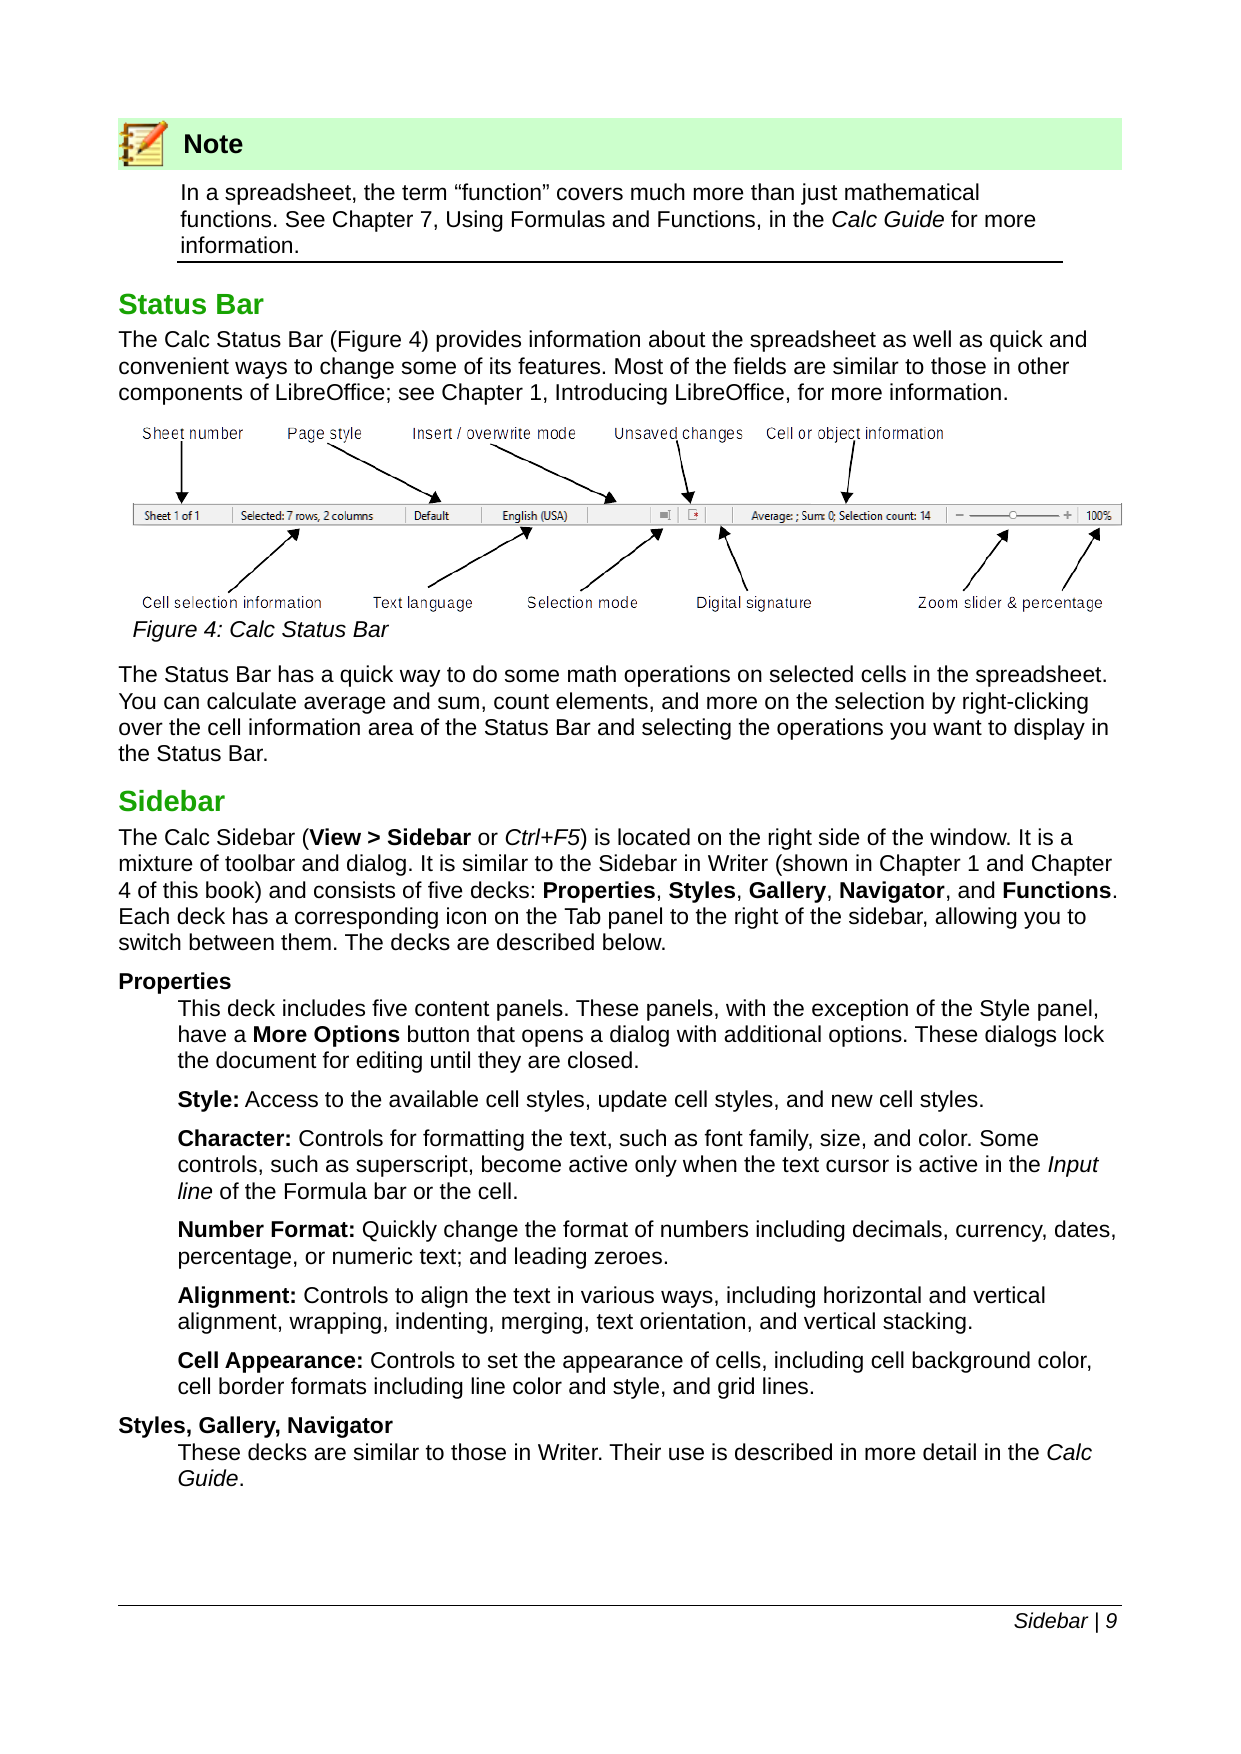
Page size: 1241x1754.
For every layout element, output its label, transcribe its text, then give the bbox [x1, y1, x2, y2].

text Alignment: Controls to align the text in various ways, including horizontal and vertical alignment, wrapping, indenting, merging, text orientation, and vertical stacking. [177, 1282, 1122, 1334]
text In a spreadsheet, the term “function” covers much more than just mathematical functions. See Chapter 7, Using Formulas and Functions, in the Calc Guide for more information. [177, 176, 1063, 261]
text Cell Appearance: Controls to set the appearance of cells, including cell background color, cell border formats including line color and style, and grid lines. [177, 1347, 1122, 1399]
picture [119, 119, 170, 170]
subtitle Note [118, 118, 1122, 170]
text Properties [118, 968, 1122, 994]
subtitle Status Bar [118, 287, 1122, 321]
text Character: Controls for formatting the text, such as font family, size, and color. Some controls, such as superscript, become active only when the text cursor is active in the Input line of the Formula bar or the cell. [177, 1125, 1122, 1204]
text The Calc Sidebar (View > Sidebar or Ctrl+F5) is located on the right side of the window. It is a mixture of toolbar and dialog. It is similar to the Sidebar in Writer (shown in Chapter 1 and Chapter 4 of this book) and consists of five decks: Properties, Styles, Gallery, Navigator, and Functions. Each deck has a corresponding icon on the Tab panel to the right of the sidebar, allowing you to switch between them. The decks are described below. [118, 824, 1122, 956]
text Styles, Gallery, Navigator [118, 1412, 1122, 1438]
text Style: Access to the available cell styles, update cell styles, and new cell styles. [177, 1086, 1122, 1112]
picture [132, 418, 1123, 616]
text The Status Bar has a quick way to do some math operations on selected cells in the spreadsheet. You can calculate average and sum, count elements, and more on the selection by right-clicking over the cell information area of the Status Bar and selecting the operations you want to display in the Status Bar. [118, 661, 1122, 767]
text The Calc Status Bar (Figure 4) provides information about the spreadsheet as well as quick and convenient ways to change some of its features. Most of the fields are similar to those in other components of LibreOffice; see Chapter 1, Introducing LibreOffice, for more information. [118, 326, 1122, 406]
text This deck includes five content panels. These panels, with the exception of the Style panel, have a More Options button that opens a dialog with additional options. These dialogs lock the document for editing until they are closed. [177, 994, 1122, 1073]
text These decks are similar to those in Writer. Their use is described in more detail in the Calc Guide. [177, 1438, 1122, 1491]
text Number Format: Quickly change the format of numbers including decimals, currency, dates, percentage, or numeric text; and leading zeroes. [177, 1216, 1122, 1269]
text Figure 4: Calc Status Bar [132, 616, 1122, 642]
subtitle Sidebar [118, 784, 1122, 818]
